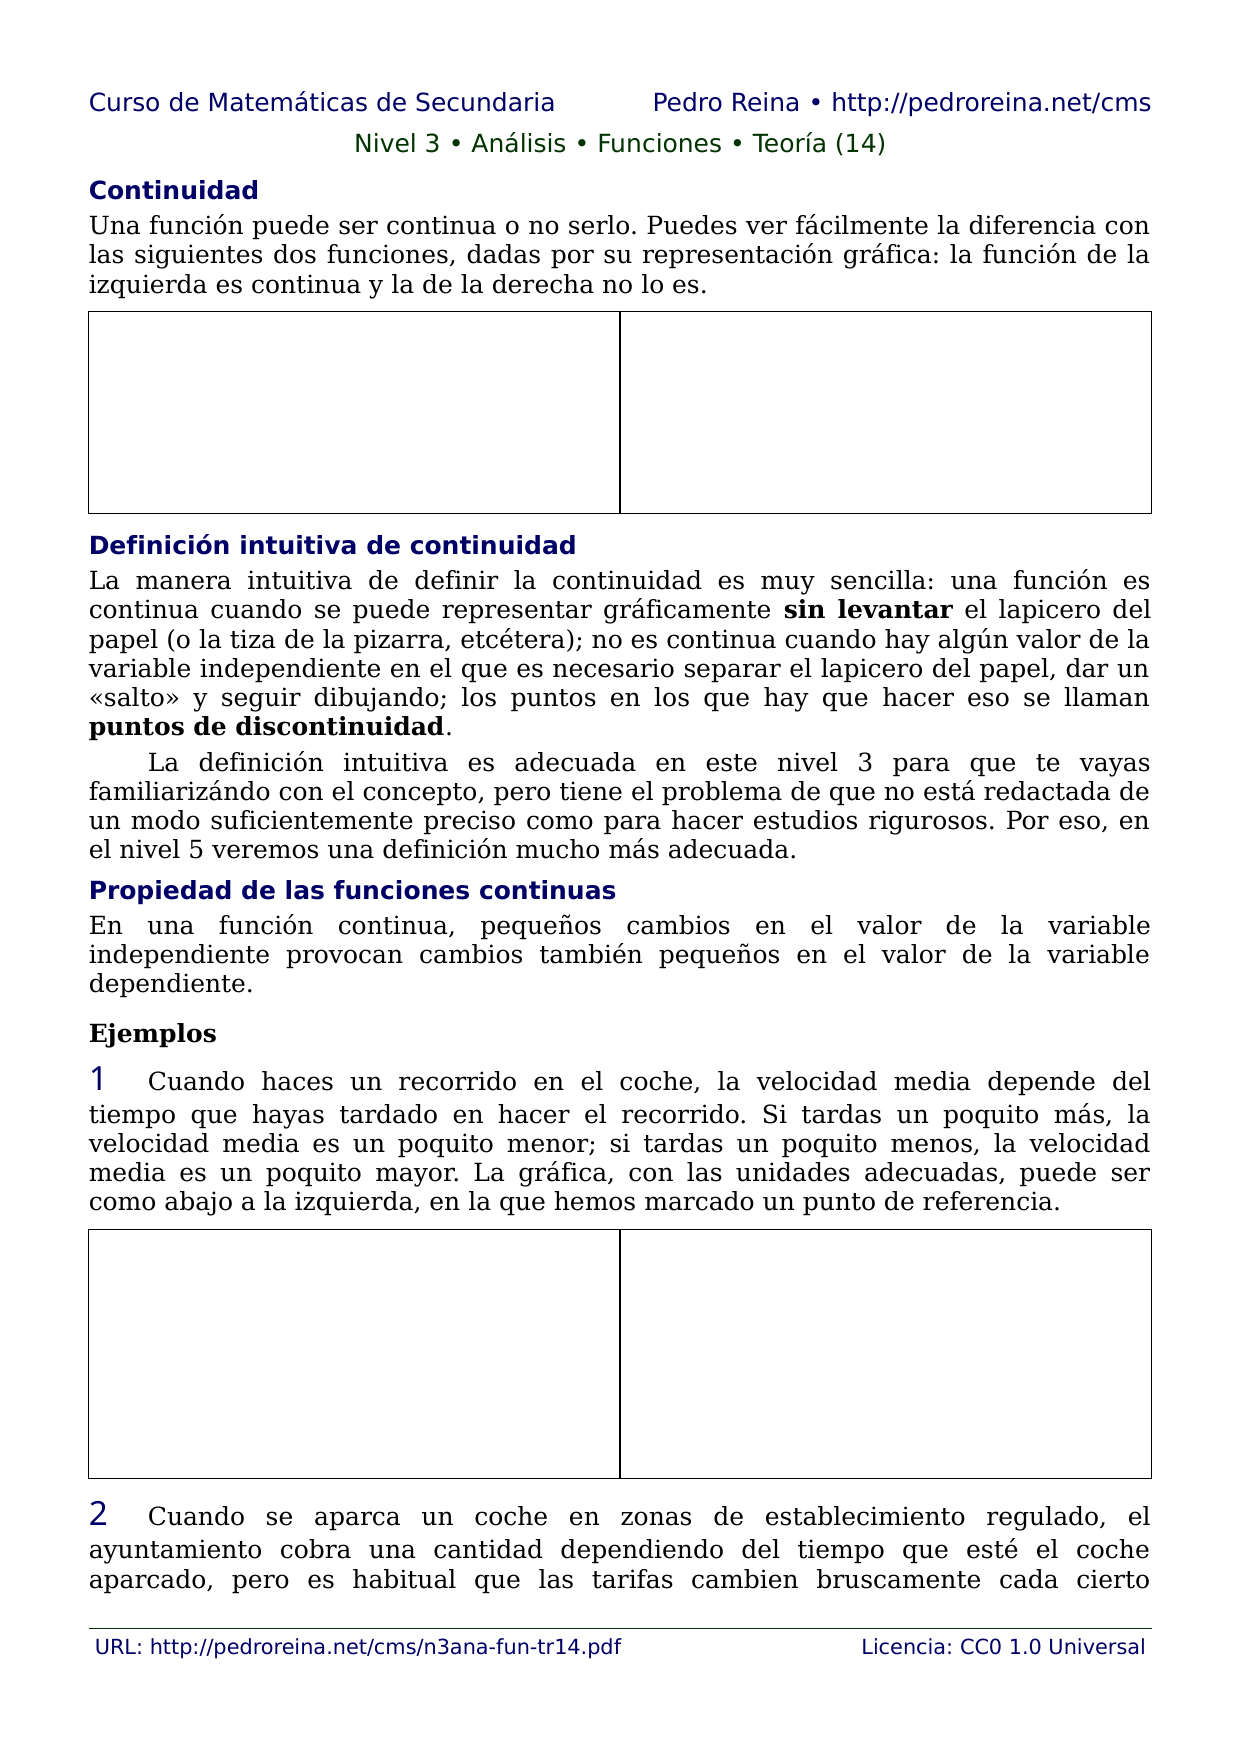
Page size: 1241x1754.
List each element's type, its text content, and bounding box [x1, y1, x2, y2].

text La manera intuitiva de definir la continuidad es muy sencilla: una función es continua cuando se puede representar gráficamente sin levantar el lapicero del papel (o la tiza de la pizarra, etcétera); no es continua cuando hay algún valor de la variable independiente en el que es necesario separar el lapicero del papel, dar un «salto» y seguir dibujando; los puntos en los que hay que hacer eso se llaman puntos de discontinuidad. [88, 566, 1152, 742]
text Propiedad de las funciones continuas [88, 876, 1152, 905]
list Cuando haces un recorrido en el coche, la velocidad media depende del tiempo que hayas tardado en hacer el recorrido. Si tardas un poquito más, la velocidad media es un poquito menor; si tardas un poquito menos, la velocidad media es un poquito mayor. La gráfica, con las unidades adecuadas, puede ser como abajo a la izquierda, en la que hemos marcado un punto de referencia. [88, 1055, 1152, 1217]
text Continuidad [88, 176, 1152, 206]
text En una función continua, pequeños cambios en el valor de la variable independiente provocan cambios también pequeños en el valor de la variable dependiente. [88, 911, 1152, 999]
list Cuando se aparca un coche en zonas de establecimiento regulado, el ayuntamiento cobra una cantidad dependiendo del tiempo que esté el coche aparcado, pero es habitual que las tarifas cambien bruscamente cada cierto [88, 1490, 1152, 1594]
table_header [621, 1230, 1151, 1477]
text Curso de Matemáticas de Secundaria Pedro Reina • http://pedroreina.net/cms [88, 88, 1152, 118]
text Definición intuitiva de continuidad [88, 531, 1152, 560]
table_header [621, 312, 1151, 512]
table_header [89, 1230, 619, 1477]
text La definición intuitiva es adecuada en este nivel 3 para que te vayas familiarizándo con el concepto, pero tiene el problema de que no está redactada de un modo suficientemente preciso como para hacer estudios rigurosos. Por eso, en el nivel 5 veremos una definición mucho más adecuada. [88, 748, 1152, 864]
text Una función puede ser continua o no serlo. Puedes ver fácilmente la diferencia con las siguientes dos funciones, dadas por su representación gráfica: la función de la izquierda es continua y la de la derecha no lo es. [88, 211, 1152, 299]
text Ejemplos [88, 1019, 1152, 1049]
table_header [89, 312, 619, 512]
text Nivel 3 • Análisis • Funciones • Teoría (14) [88, 129, 1152, 159]
